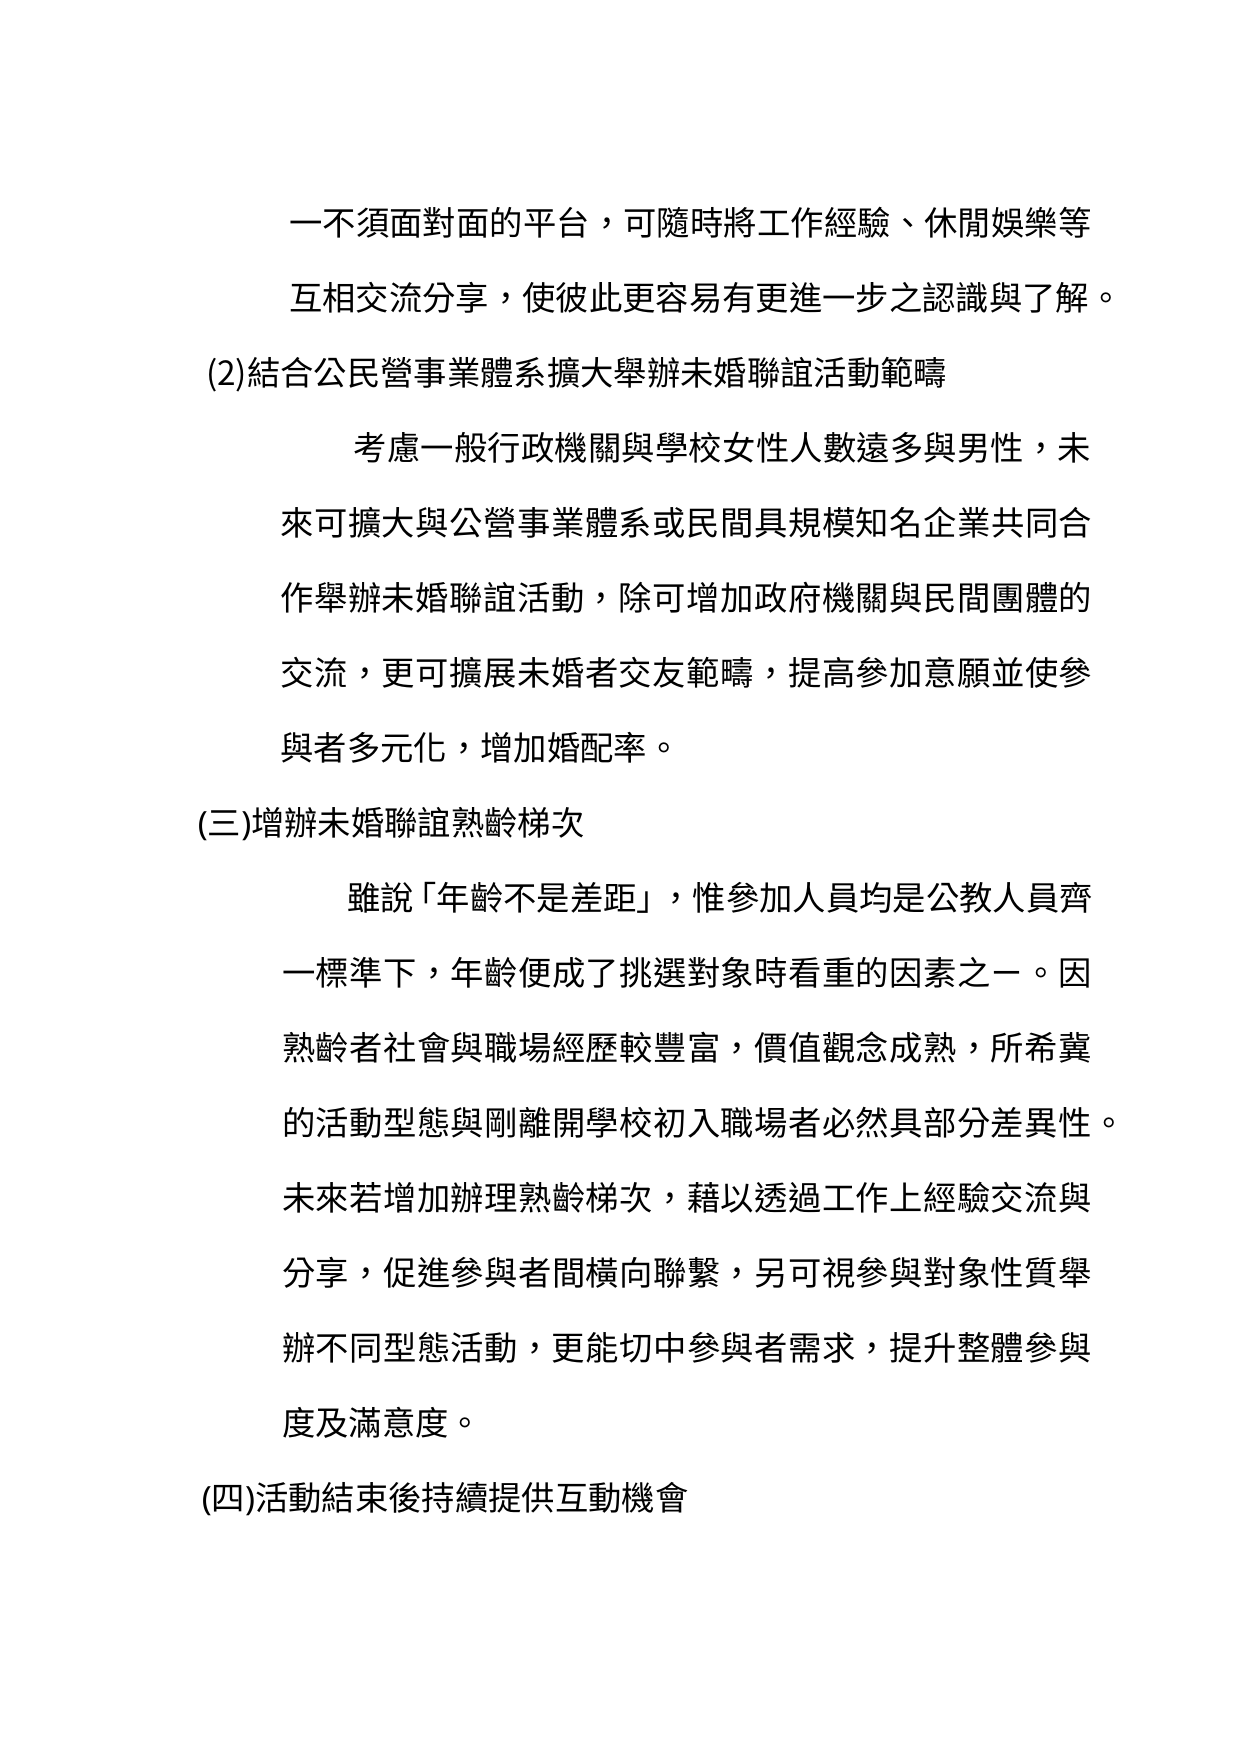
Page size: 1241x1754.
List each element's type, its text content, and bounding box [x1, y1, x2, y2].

list 活動結束後持續提供互動機會 [202, 1458, 1063, 1533]
text 考慮一般行政機關與學校女性人數遠多與男性，未來可擴大與公營事業體系或民間具規模知名企業共同合作舉辦未婚聯誼活動，除可增加政府機關與民間團體的交流，更可擴展未婚者交友範疇，提高參加意願並使參與者多元化，增加婚配率。 [280, 408, 1093, 783]
text 考量公教人員通常具有較保守、內向與穩健的個人特質，不擅於主動與人交談及參加公關活動，因此成立此社團可讓彼此工作性質與生活作息時間相近，藉由此一不須面對面的平台，可隨時將工作經驗、休閒娛樂等互相交流分享，使彼此更容易有更進一步之認識與了解。 [289, 183, 1092, 333]
list 增辦未婚聯誼熟齡梯次 [198, 783, 1092, 858]
text 雖說「年齡不是差距」，惟參加人員均是公教人員齊一標準下，年齡便成了挑選對象時看重的因素之ㄧ。因熟齡者社會與職場經歷較豐富，價值觀念成熟，所希冀的活動型態與剛離開學校初入職場者必然具部分差異性。未來若增加辦理熟齡梯次，藉以透過工作上經驗交流與分享，促進參與者間橫向聯繫，另可視參與對象性質舉辦不同型態活動，更能切中參與者需求，提升整體參與度及滿意度。 [282, 858, 1092, 1458]
list 結合公民營事業體系擴大舉辦未婚聯誼活動範疇 [206, 333, 1092, 408]
